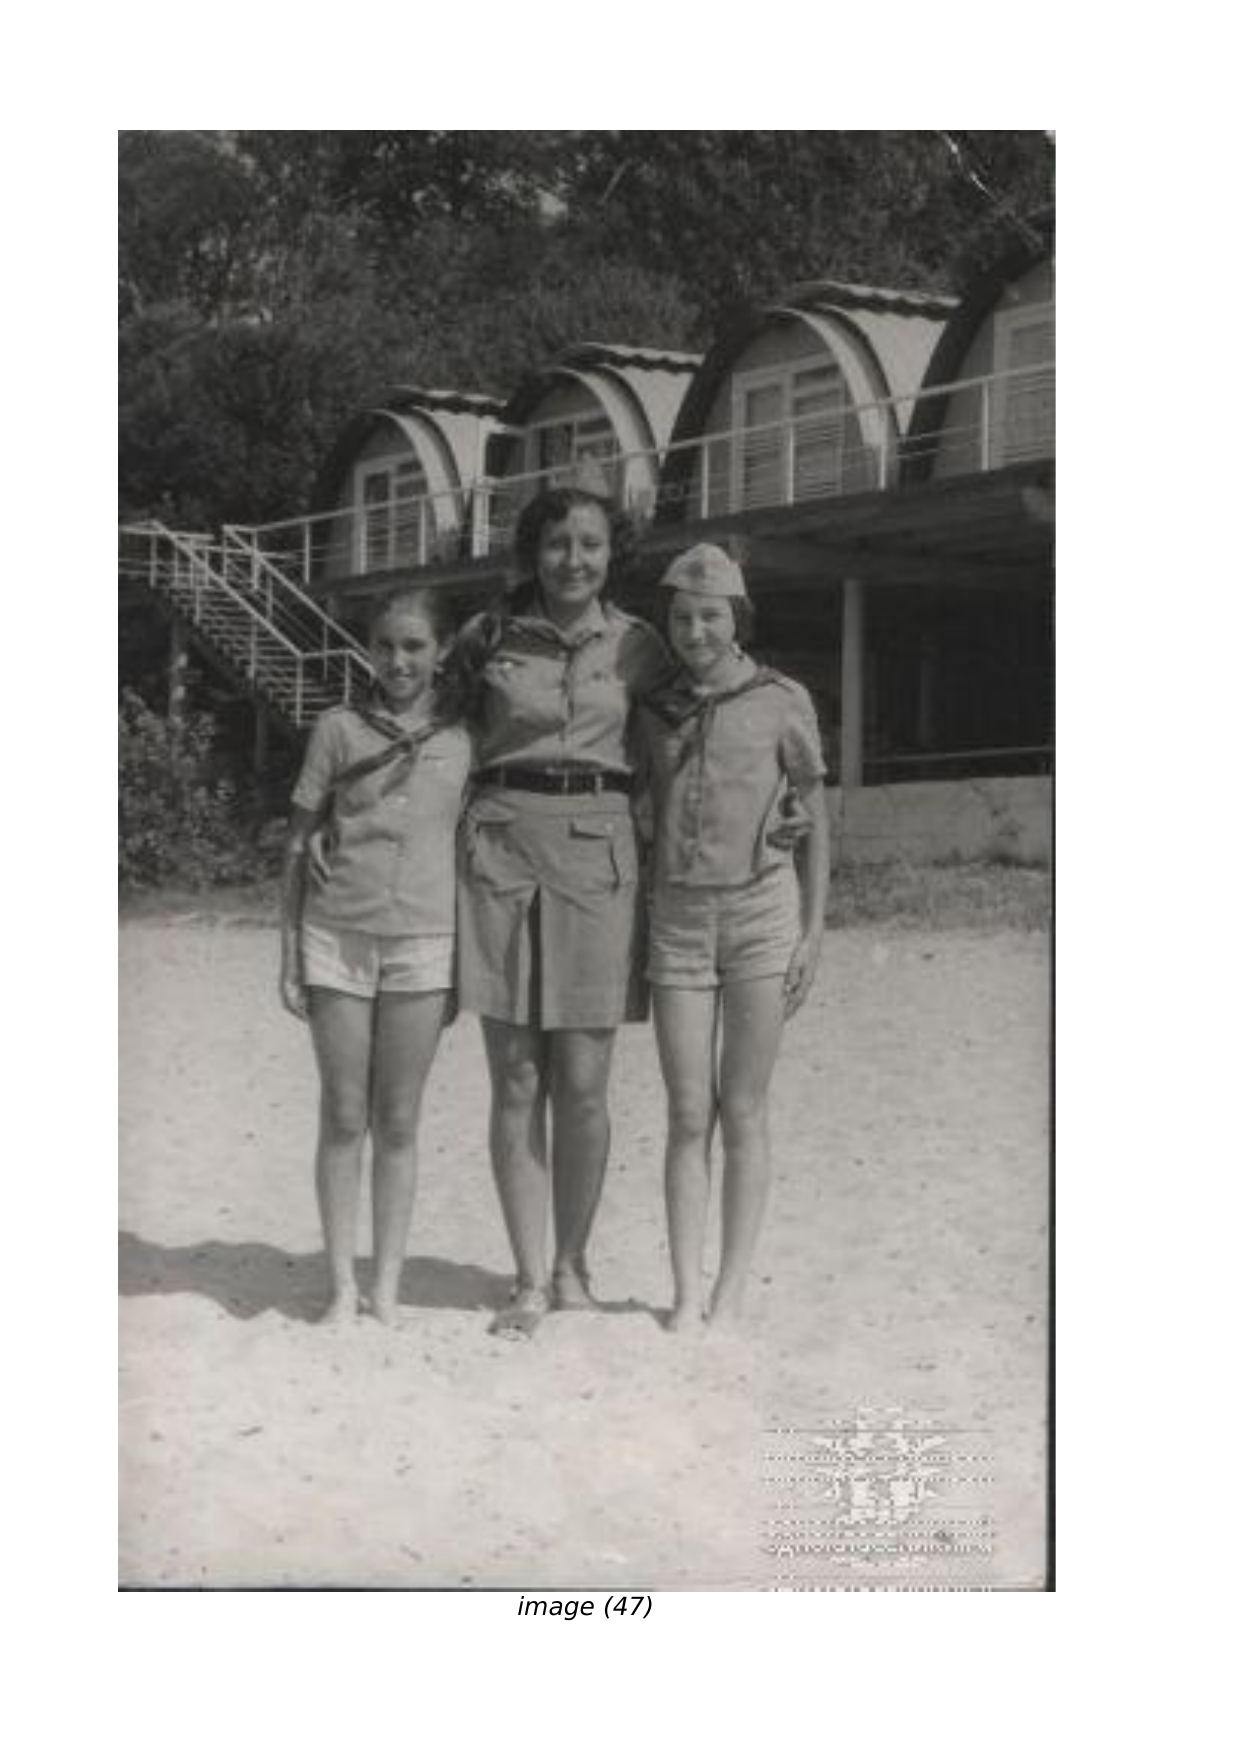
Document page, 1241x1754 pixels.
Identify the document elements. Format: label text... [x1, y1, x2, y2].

text image (47) [118, 1592, 1056, 1621]
picture [118, 130, 1056, 1592]
